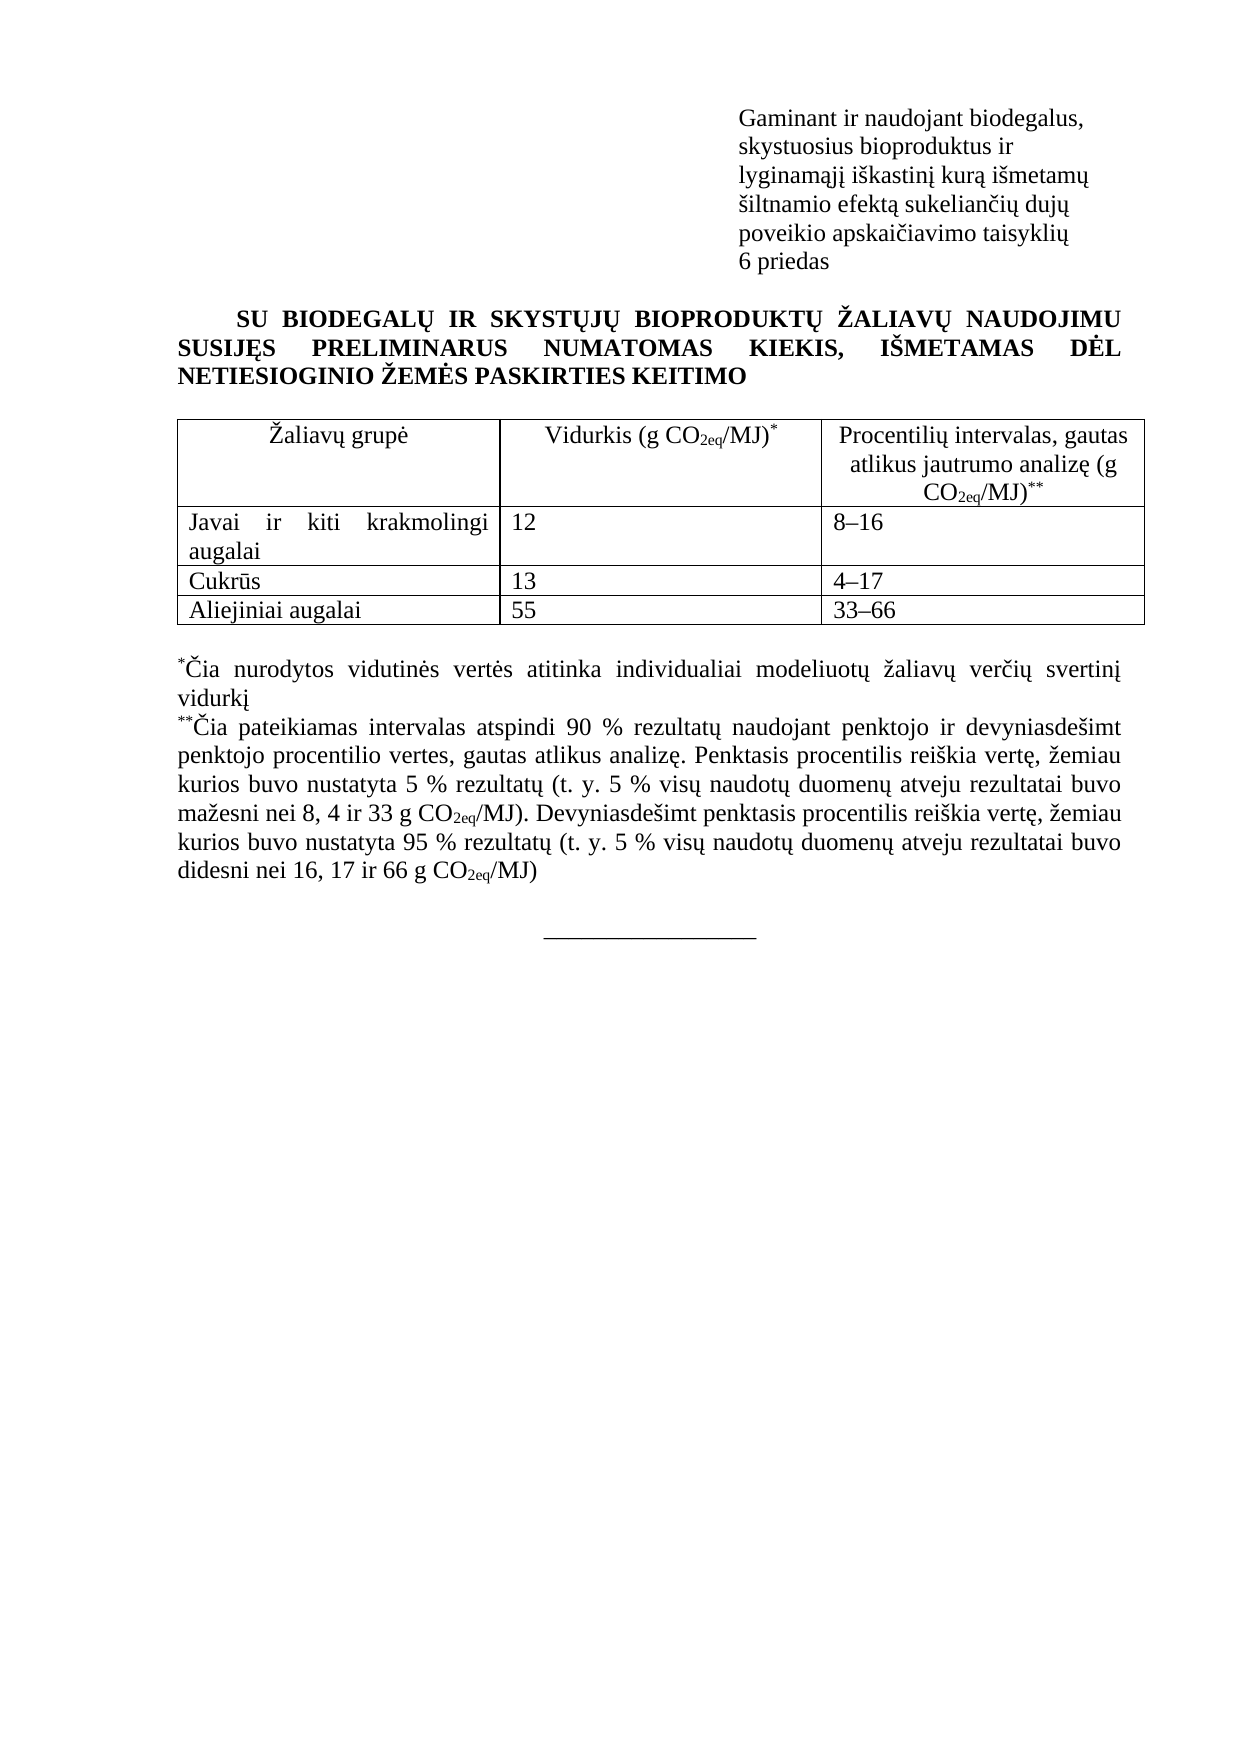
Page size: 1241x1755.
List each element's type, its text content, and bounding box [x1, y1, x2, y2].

table_header Vidurkis (g CO2eq/MJ)* [501, 420, 821, 506]
table_cell Cukrūs [178, 566, 499, 594]
text Su biodegalų ir skystųjų bioproduktų žaliavų naudojimu susijęs preliminarus numatomas kiekis, išmetamas dėl netiesioginio žemės paskirties keitimo [177, 304, 1122, 390]
text Gaminant ir naudojant biodegalus, skystuosius bioproduktus ir lyginamąjį iškastinį kurą išmetamų šiltnamio efektą sukeliančių dujų poveikio apskaičiavimo taisyklių [738, 103, 1122, 246]
text 6 priedas [738, 246, 1122, 275]
table_cell 8–16 [822, 507, 1144, 565]
table_cell Aliejiniai augalai [178, 596, 499, 624]
table_header Procentilių intervalas, gautas atlikus jautrumo analizę (g CO2eq/MJ)** [822, 420, 1144, 506]
table_cell 4–17 [822, 566, 1144, 594]
table_cell 33–66 [822, 596, 1144, 624]
text **Čia pateikiamas intervalas atspindi 90 % rezultatų naudojant penktojo ir devyniasdešimt penktojo procentilio vertes, gautas atlikus analizę. Penktasis procentilis reiškia vertę, žemiau kurios buvo nustatyta 5 % rezultatų (t. y. 5 % visų naudotų duomenų atveju rezultatai buvo mažesni nei 8, 4 ir 33 g CO2eq/MJ). Devyniasdešimt penktasis procentilis reiškia vertę, žemiau kurios buvo nustatyta 95 % rezultatų (t. y. 5 % visų naudotų duomenų atveju rezultatai buvo didesni nei 16, 17 ir 66 g CO2eq/MJ) [177, 712, 1122, 884]
table_cell 12 [501, 507, 821, 565]
table_cell Javai ir kiti krakmolingi augalai [178, 507, 499, 565]
table_cell 55 [501, 596, 821, 624]
table_cell 13 [501, 566, 821, 594]
text _________________ [177, 913, 1122, 942]
table_header Žaliavų grupė [178, 420, 499, 506]
text *Čia nurodytos vidutinės vertės atitinka individualiai modeliuotų žaliavų verčių svertinį vidurkį [177, 654, 1122, 712]
